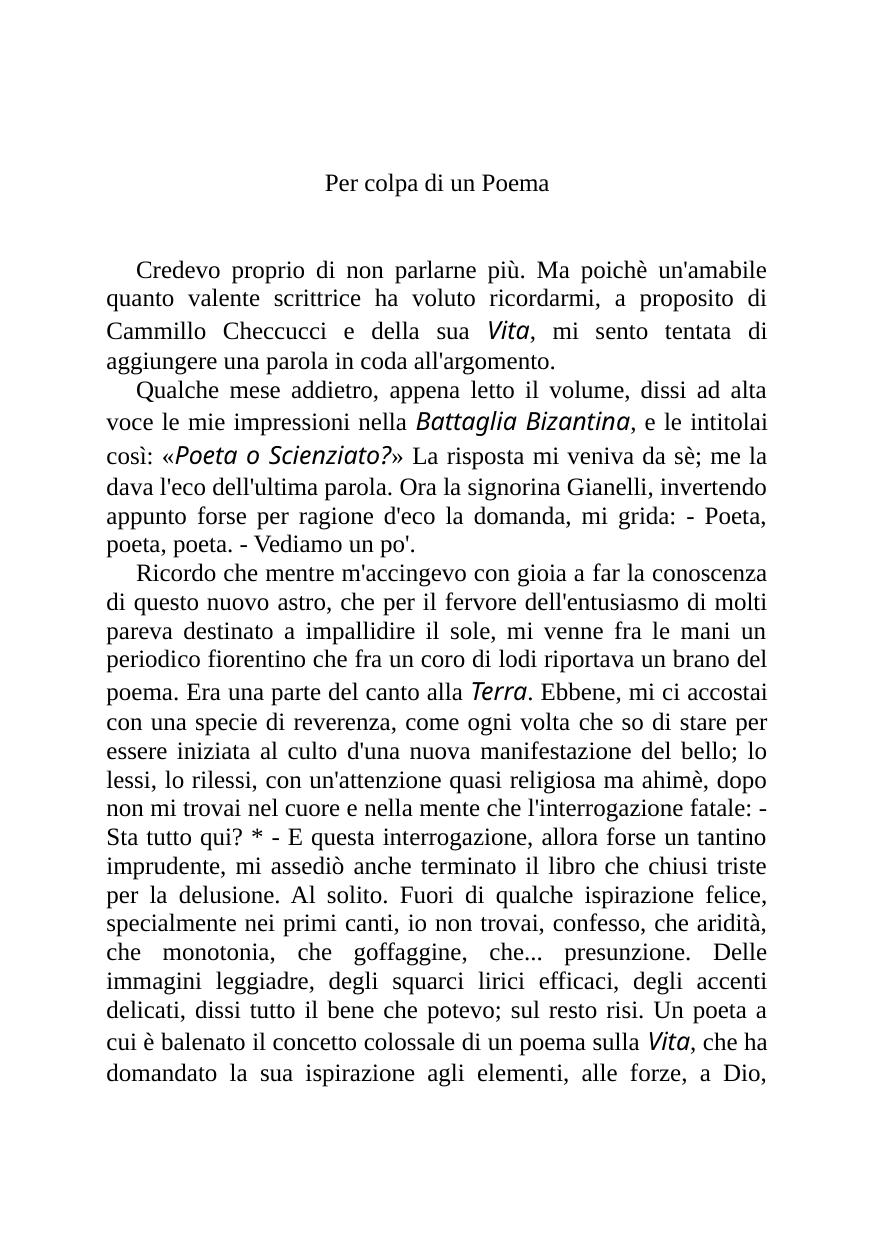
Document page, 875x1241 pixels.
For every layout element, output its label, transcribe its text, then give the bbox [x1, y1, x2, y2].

text Credevo proprio di non parlarne più. Ma poichè un'amabile quanto valente scrittrice ha voluto ricordarmi, a proposito di Cammillo Checcucci e della sua Vita, mi sento tentata di aggiungere una parola in coda all'argomento. [106, 255, 768, 375]
text Qualche mese addietro, appena letto il volume, dissi ad alta voce le mie impressioni nella Battaglia Bizantina, e le intitolai così: «Poeta o Scienziato?» La risposta mi veniva da sè; me la dava l'eco dell'ultima parola. Ora la signorina Gianelli, invertendo appunto forse per ragione d'eco la domanda, mi grida: - Poeta, poeta, poeta. - Vediamo un po'. [106, 375, 768, 558]
text Per colpa di un Poema [106, 168, 768, 197]
text Ricordo che mentre m'accingevo con gioia a far la conoscenza di questo nuovo astro, che per il fervore dell'entusiasmo di molti pareva destinato a impallidire il sole, mi venne fra le mani un periodico fiorentino che fra un coro di lodi riportava un brano del poema. Era una parte del canto alla Terra. Ebbene, mi ci accostai con una specie di reverenza, come ogni volta che so di stare per essere iniziata al culto d'una nuova manifestazione del bello; lo lessi, lo rilessi, con un'attenzione quasi religiosa ma ahimè, dopo non mi trovai nel cuore e nella mente che l'interrogazione fatale: - Sta tutto qui? * - E questa interrogazione, allora forse un tantino imprudente, mi assediò anche terminato il libro che chiusi triste per la delusione. Al solito. Fuori di qualche ispirazione felice, specialmente nei primi canti, io non trovai, confesso, che aridità, che monotonia, che goffaggine, che... presunzione. Delle immagini leggiadre, degli squarci lirici efficaci, degli accenti delicati, dissi tutto il bene che potevo; sul resto risi. Un poeta a cui è balenato il concetto colossale di un poema sulla Vita, che ha domandato la sua ispirazione agli elementi, alle forze, a Dio, [106, 558, 768, 1086]
